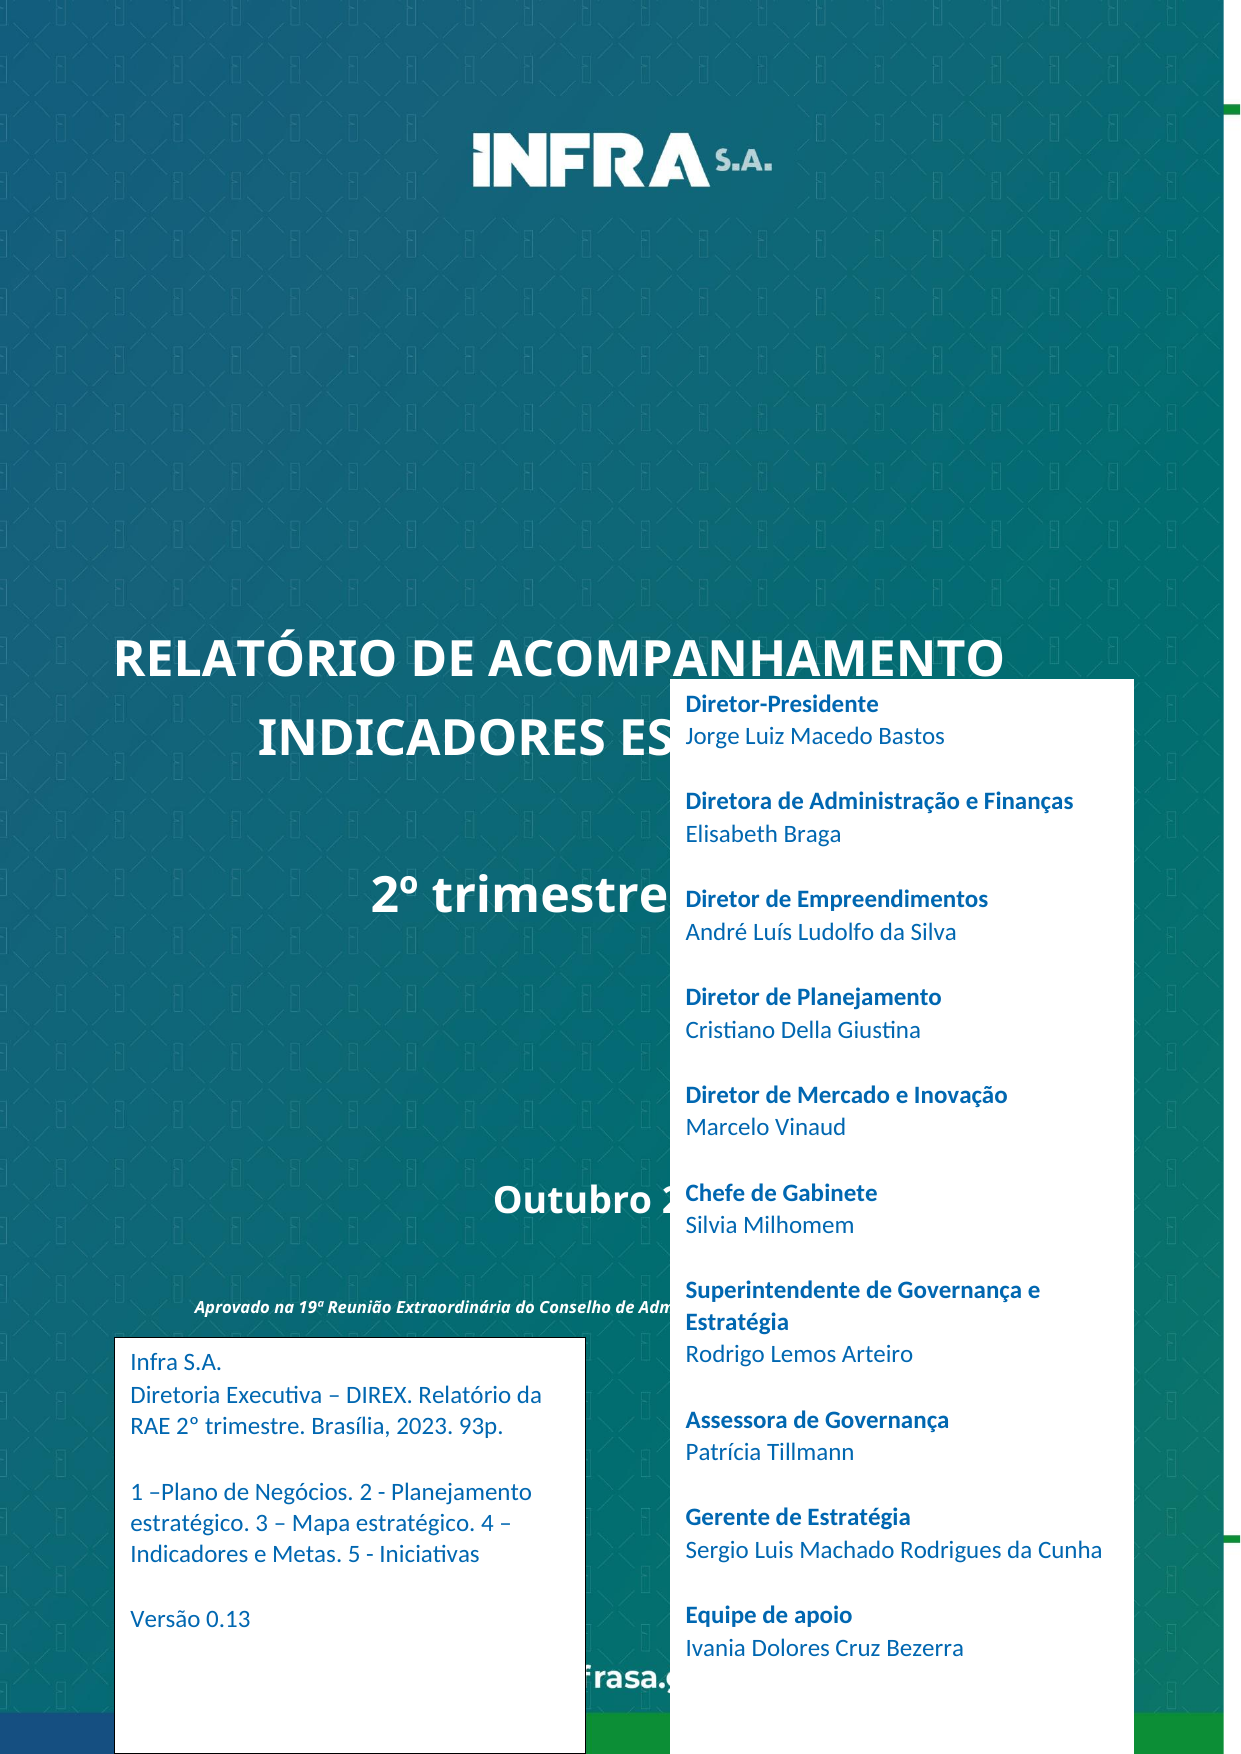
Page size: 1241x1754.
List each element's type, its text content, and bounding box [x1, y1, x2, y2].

text Elisabeth Braga [685, 818, 1119, 849]
text Rodrigo Lemos Arteiro [685, 1338, 1119, 1369]
text Chefe de Gabinete [685, 1177, 1119, 1207]
text André Luís Ludolfo da Silva [685, 916, 1119, 946]
text Infra S.A. [130, 1347, 570, 1377]
text Sergio Luis Machado Rodrigues da Cunha [685, 1534, 1119, 1565]
text Jorge Luiz Macedo Bastos [685, 720, 1119, 751]
text Cristiano Della Giustina [685, 1014, 1119, 1044]
text Ivania Dolores Cruz Bezerra [685, 1632, 1119, 1662]
text Diretor de Empreendimentos [685, 883, 1119, 914]
text Assessora de Governança [685, 1404, 1119, 1434]
text Diretor de Planejamento [685, 981, 1119, 1012]
text Diretor-Presidente [685, 688, 1119, 718]
text Superintendente de Governança e Estratégia [685, 1274, 1119, 1336]
text Diretor de Mercado e Inovação [685, 1079, 1119, 1109]
text Patrícia Tillmann [685, 1436, 1119, 1467]
text 1 –Plano de Negócios. 2 - Planejamento estratégico. 3 – Mapa estratégico. 4 – Indicadores e Metas. 5 - Iniciativas [130, 1476, 570, 1569]
text Gerente de Estratégia [685, 1502, 1119, 1532]
text Equipe de apoio [685, 1599, 1119, 1630]
text Marcelo Vinaud [685, 1112, 1119, 1142]
text Diretoria Executiva – DIREX. Relatório da RAE 2º trimestre. Brasília, 2023. 93p. [130, 1379, 570, 1441]
text Versão 0.13 [130, 1604, 570, 1634]
text Silvia Milhomem [685, 1209, 1119, 1240]
text Diretora de Administração e Finanças [685, 786, 1119, 816]
